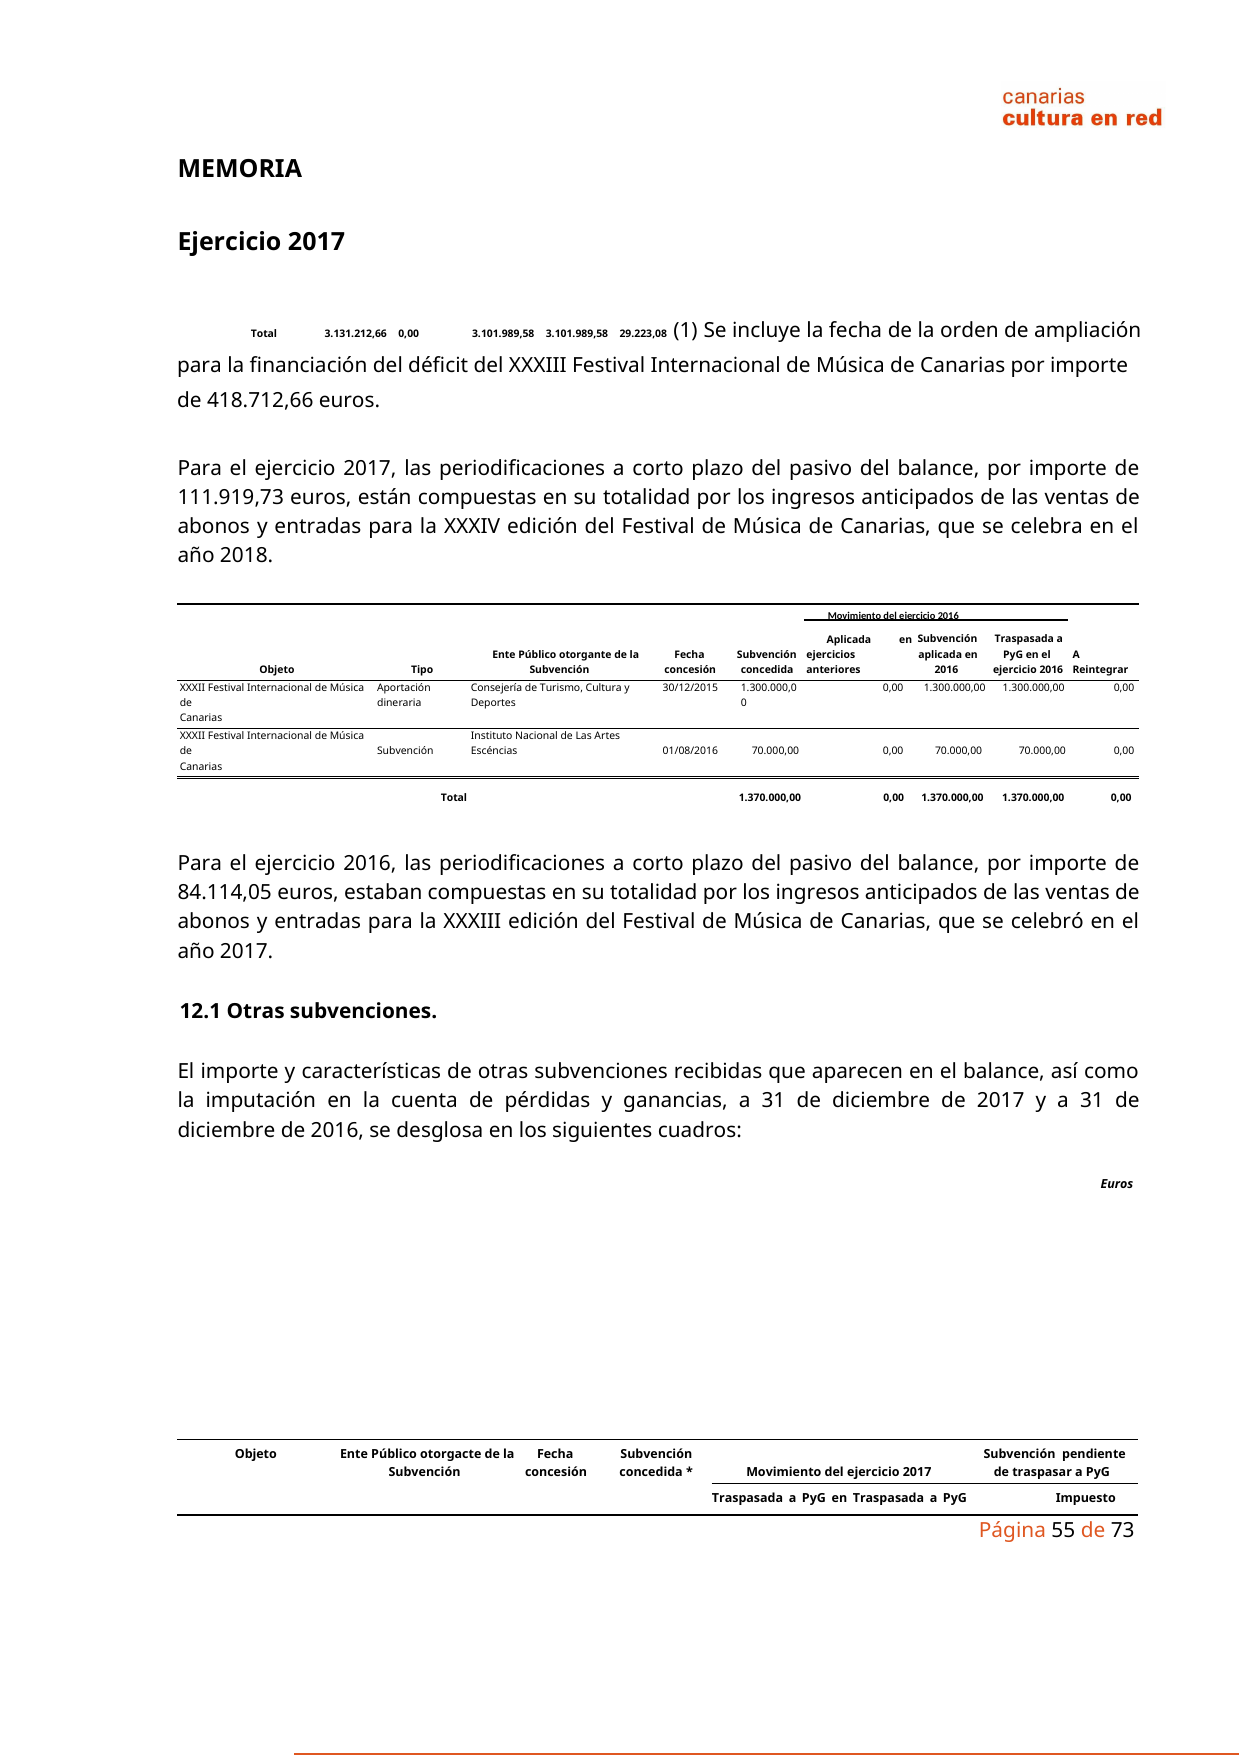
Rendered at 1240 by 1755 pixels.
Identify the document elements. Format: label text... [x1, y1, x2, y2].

table_header Fecha concesión [523, 1440, 619, 1514]
text Total 3.131.212,66 0,00 3.101.989,58 3.101.989,58 29.223,08 (1) Se incluye la fecha de la orden de ampliación para la financiación del déficit del XXXIII Festival Internacional de Música de Canarias por importe de 418.712,66 euros. [177, 314, 1155, 413]
table_cell Aportación dineraria [377, 681, 440, 727]
table_header Ente Público otorgacte de la Subvención [336, 1440, 523, 1514]
table_cell XXXII Festival Internacional de Música de Canarias [177, 729, 377, 776]
table_cell 70.000,00 [737, 729, 806, 776]
text El importe y características de otras subvenciones recibidas que aparecen en el balance, así como la imputación en la cuenta de pérdidas y ganancias, a 31 de diciembre de 2017 y a 31 de diciembre de 2016, se desglosa en los siguientes cuadros: [177, 1056, 1141, 1143]
table_cell 0,00 [1072, 729, 1139, 776]
table_cell 1.300.000,00 [737, 681, 806, 727]
table_header Ente Público otorgante de la Subvención [440, 632, 662, 679]
text Total 1.370.000,00 0,00 1.370.000,00 1.370.000,00 0,00 [177, 779, 1155, 807]
table_header Subvención concedida * [619, 1440, 712, 1514]
table_cell XXXII Festival Internacional de Música de Canarias [177, 681, 377, 727]
table_header Objeto [177, 1440, 336, 1514]
table_header Movimiento del ejercicio 2017 [712, 1440, 968, 1483]
table_cell Traspasada a PyG en Traspasada a PyG [712, 1484, 968, 1514]
table_cell Impuesto [968, 1484, 1138, 1514]
table_cell Consejería de Turismo, Cultura y Deportes [440, 681, 662, 727]
table_header Subvención pendiente de traspasar a PyG [968, 1440, 1138, 1483]
text Para el ejercicio 2017, las periodificaciones a corto plazo del pasivo del balance, por importe de 111.919,73 euros, están compuestas en su totalidad por los ingresos anticipados de las ventas de abonos y entradas para la XXXIV edición del Festival de Música de Canarias, que se celebra en el año 2018. [177, 453, 1141, 569]
text 12.1 Otras subvenciones. [179, 996, 1155, 1024]
table_cell 01/08/2016 [663, 729, 737, 776]
table_cell Instituto Nacional de Las Artes Escéncias [440, 729, 662, 776]
table_cell 0,00 [806, 729, 917, 776]
table_cell 0,00 [1072, 681, 1139, 727]
table_cell 70.000,00 [917, 729, 993, 776]
text Euros [177, 1175, 1134, 1192]
text Para el ejercicio 2016, las periodificaciones a corto plazo del pasivo del balance, por importe de 84.114,05 euros, estaban compuestas en su totalidad por los ingresos anticipados de las ventas de abonos y entradas para la XXXIII edición del Festival de Música de Canarias, que se celebró en el año 2017. [177, 848, 1141, 964]
table_cell 0,00 [806, 681, 917, 727]
table_header Subvención aplicada en 2016 [917, 632, 993, 679]
table_cell Subvención [377, 729, 440, 776]
table_header Fecha concesión [663, 632, 737, 679]
table_cell 1.300.000,00 [917, 681, 993, 727]
table_header Objeto [177, 632, 377, 679]
table_header Traspasada a PyG en el ejercicio 2016 [993, 632, 1072, 679]
table_header Tipo [377, 632, 440, 679]
table_header Aplicada en ejercicios anteriores [806, 632, 917, 679]
table_header Subvención concedida [737, 632, 806, 679]
table_header A Reintegrar [1072, 632, 1139, 679]
table_cell 30/12/2015 [663, 681, 737, 727]
table_cell 70.000,00 [993, 729, 1072, 776]
table_cell 1.300.000,00 [993, 681, 1072, 727]
